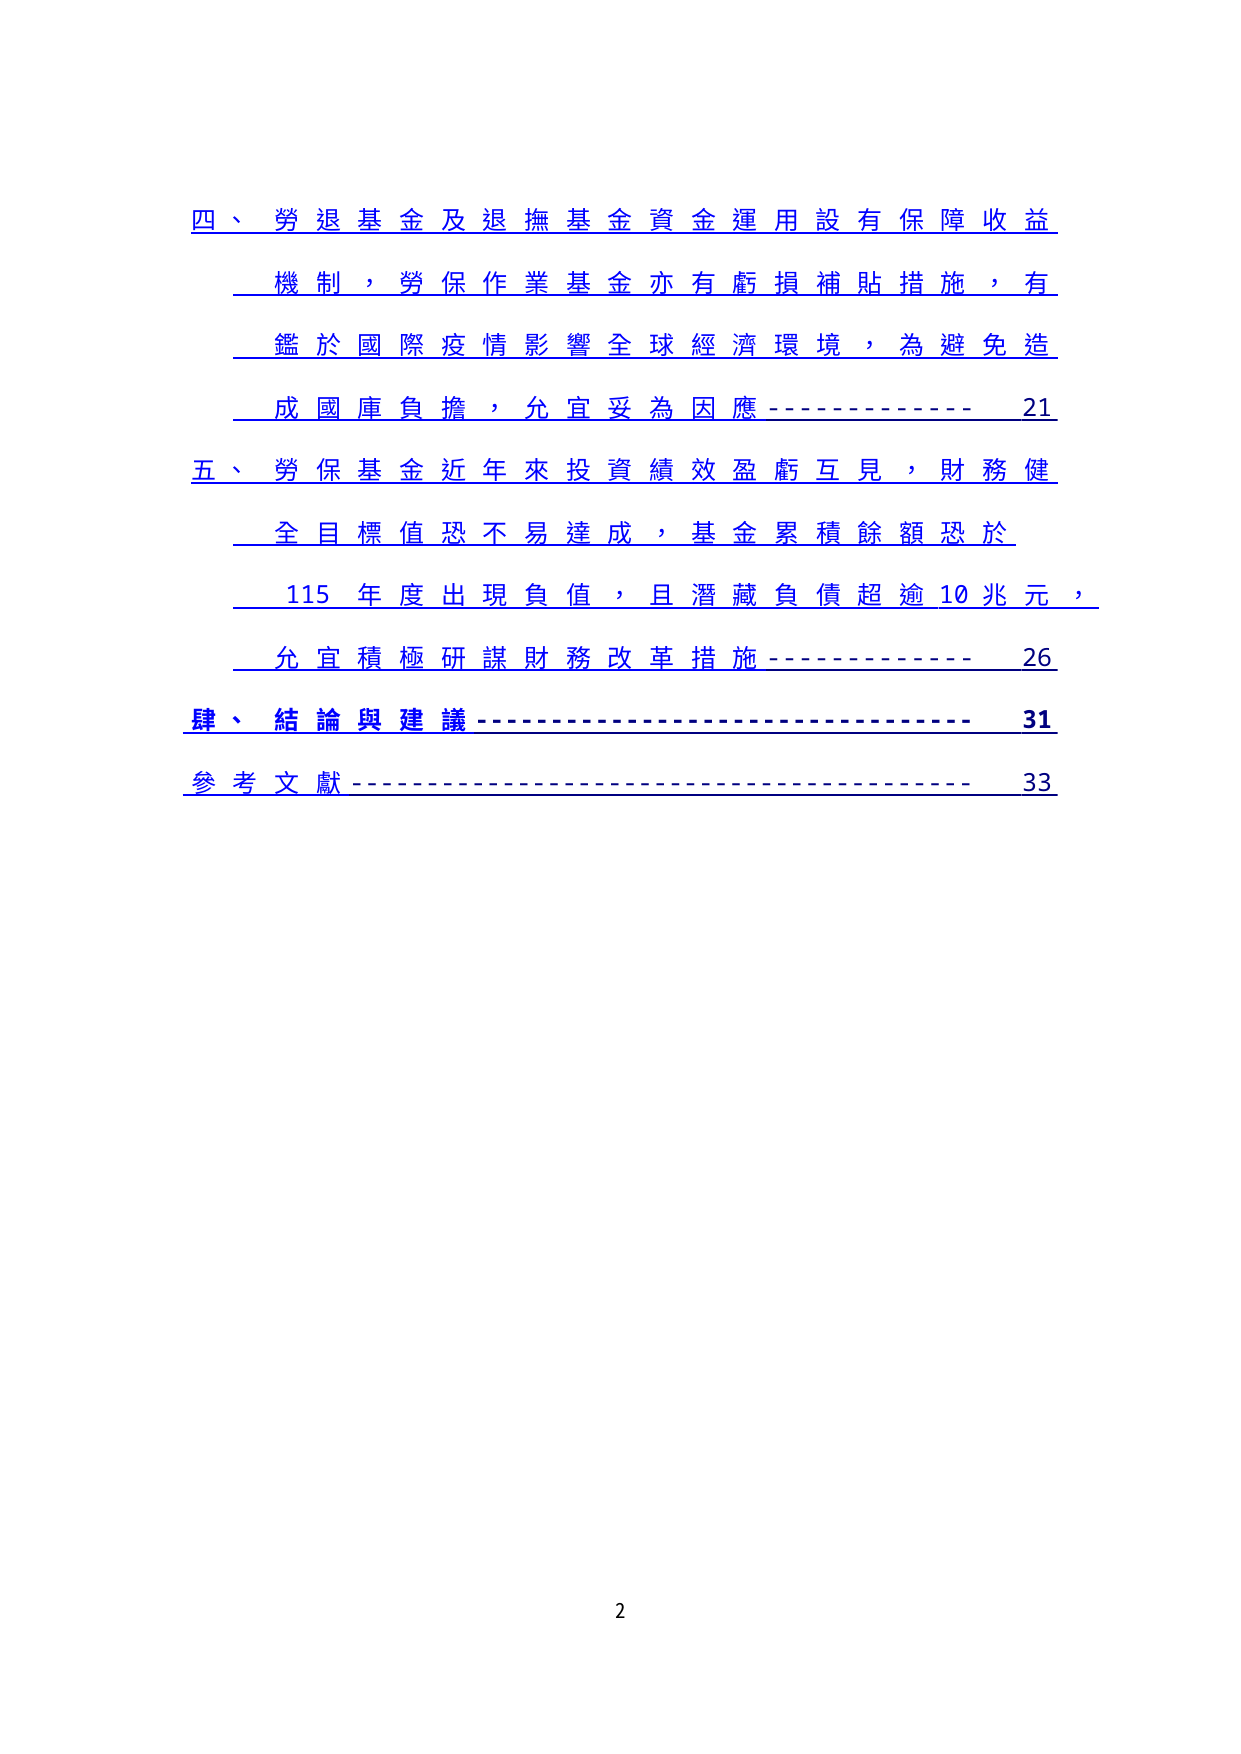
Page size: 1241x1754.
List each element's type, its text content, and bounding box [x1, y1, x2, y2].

text [183, 796, 1058, 802]
text 肆、結論與建議 31 [183, 677, 1058, 732]
text 參考文獻 33 [183, 740, 1058, 794]
text [183, 734, 1058, 740]
text 五、勞保基金近年來投資績效盈虧互見，財務健全目標值恐不易達成，基金累積餘額恐於115年度出現負值，且潛藏負債超逾10兆元，允宜積極研謀財務改革措施 26 [183, 427, 1058, 677]
text 四、勞退基金及退撫基金資金運用設有保障收益機制，勞保作業基金亦有虧損補貼措施，有鑑於國際疫情影響全球經濟環境，為避免造成國庫負擔，允宜妥為因應 21 [183, 177, 1058, 427]
